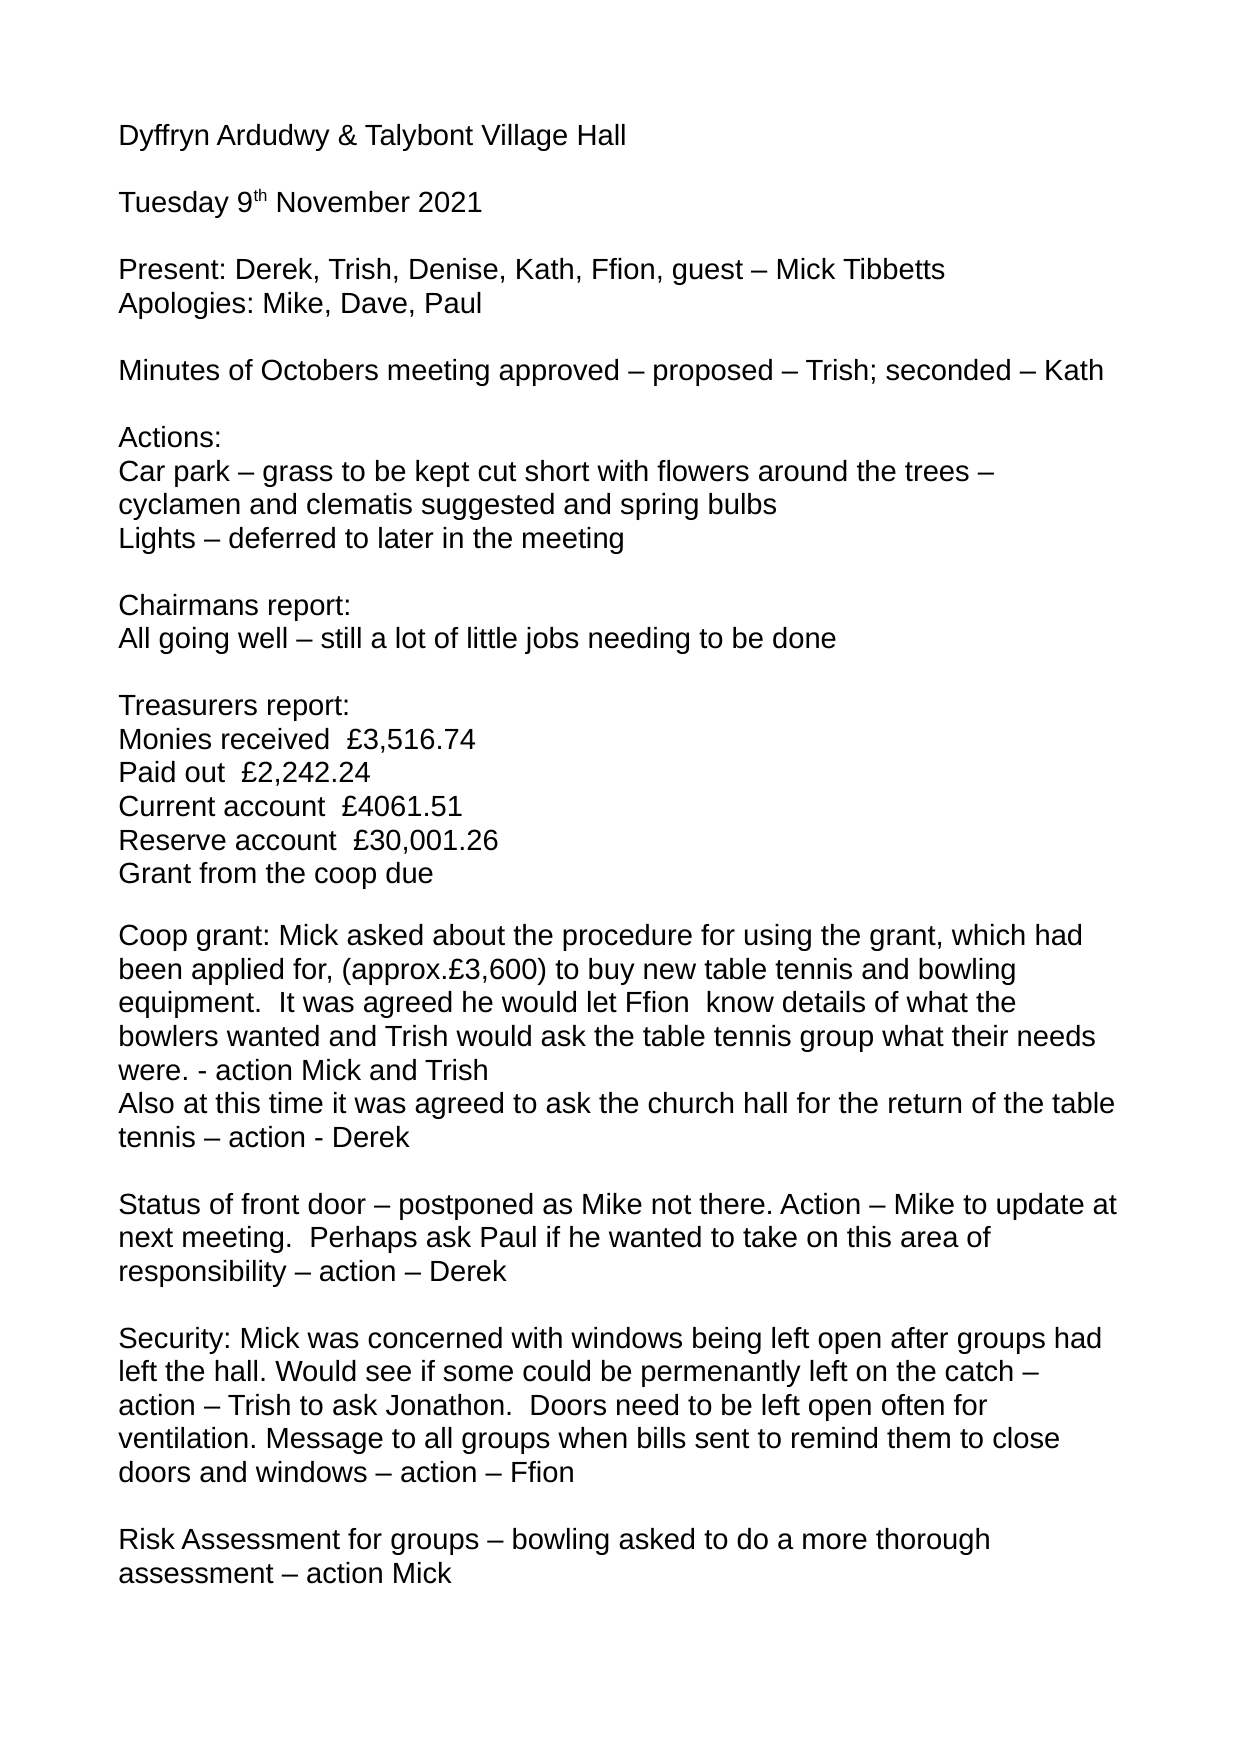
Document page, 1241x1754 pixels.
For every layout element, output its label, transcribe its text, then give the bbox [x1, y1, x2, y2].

text Paid out £2,242.24 [118, 755, 1122, 789]
text All going well – still a lot of little jobs needing to be done [118, 621, 1122, 655]
text Dyffryn Ardudwy & Talybont Village Hall [118, 118, 1122, 152]
text Current account £4061.51 [118, 789, 1122, 822]
text Monies received £3,516.74 [118, 722, 1122, 755]
text Present: Derek, Trish, Denise, Kath, Ffion, guest – Mick Tibbetts [118, 252, 1122, 286]
text Actions: [118, 420, 1122, 453]
text Tuesday 9th November 2021 [118, 185, 1122, 219]
text Risk Assessment for groups – bowling asked to do a more thorough assessment – action Mick [118, 1522, 1122, 1589]
text Apologies: Mike, Dave, Paul [118, 286, 1122, 319]
text Security: Mick was concerned with windows being left open after groups had left the hall. Would see if some could be permenantly left on the catch – action – Trish to ask Jonathon. Doors need to be left open often for ventilation. Message to all groups when bills sent to remind them to close doors and windows – action – Ffion [118, 1321, 1122, 1488]
text Status of front door – postponed as Mike not there. Action – Mike to update at next meeting. Perhaps ask Paul if he wanted to take on this area of responsibility – action – Derek [118, 1187, 1122, 1287]
text Car park – grass to be kept cut short with flowers around the trees – cyclamen and clematis suggested and spring bulbs [118, 453, 1122, 521]
text Treasurers report: [118, 688, 1122, 722]
text Minutes of Octobers meeting approved – proposed – Trish; seconded – Kath [118, 353, 1122, 386]
text Also at this time it was agreed to ask the church hall for the return of the table tennis – action - Derek [118, 1086, 1122, 1153]
text Grant from the coop due [118, 856, 1122, 889]
text Coop grant: Mick asked about the procedure for using the grant, which had been applied for, (approx.£3,600) to buy new table tennis and bowling equipment. It was agreed he would let Ffion know details of what the bowlers wanted and Trish would ask the table tennis group what their needs were. - action Mick and Trish [118, 918, 1122, 1086]
text Reserve account £30,001.26 [118, 822, 1122, 856]
text Chairmans report: [118, 588, 1122, 621]
text Lights – deferred to later in the meeting [118, 521, 1122, 554]
